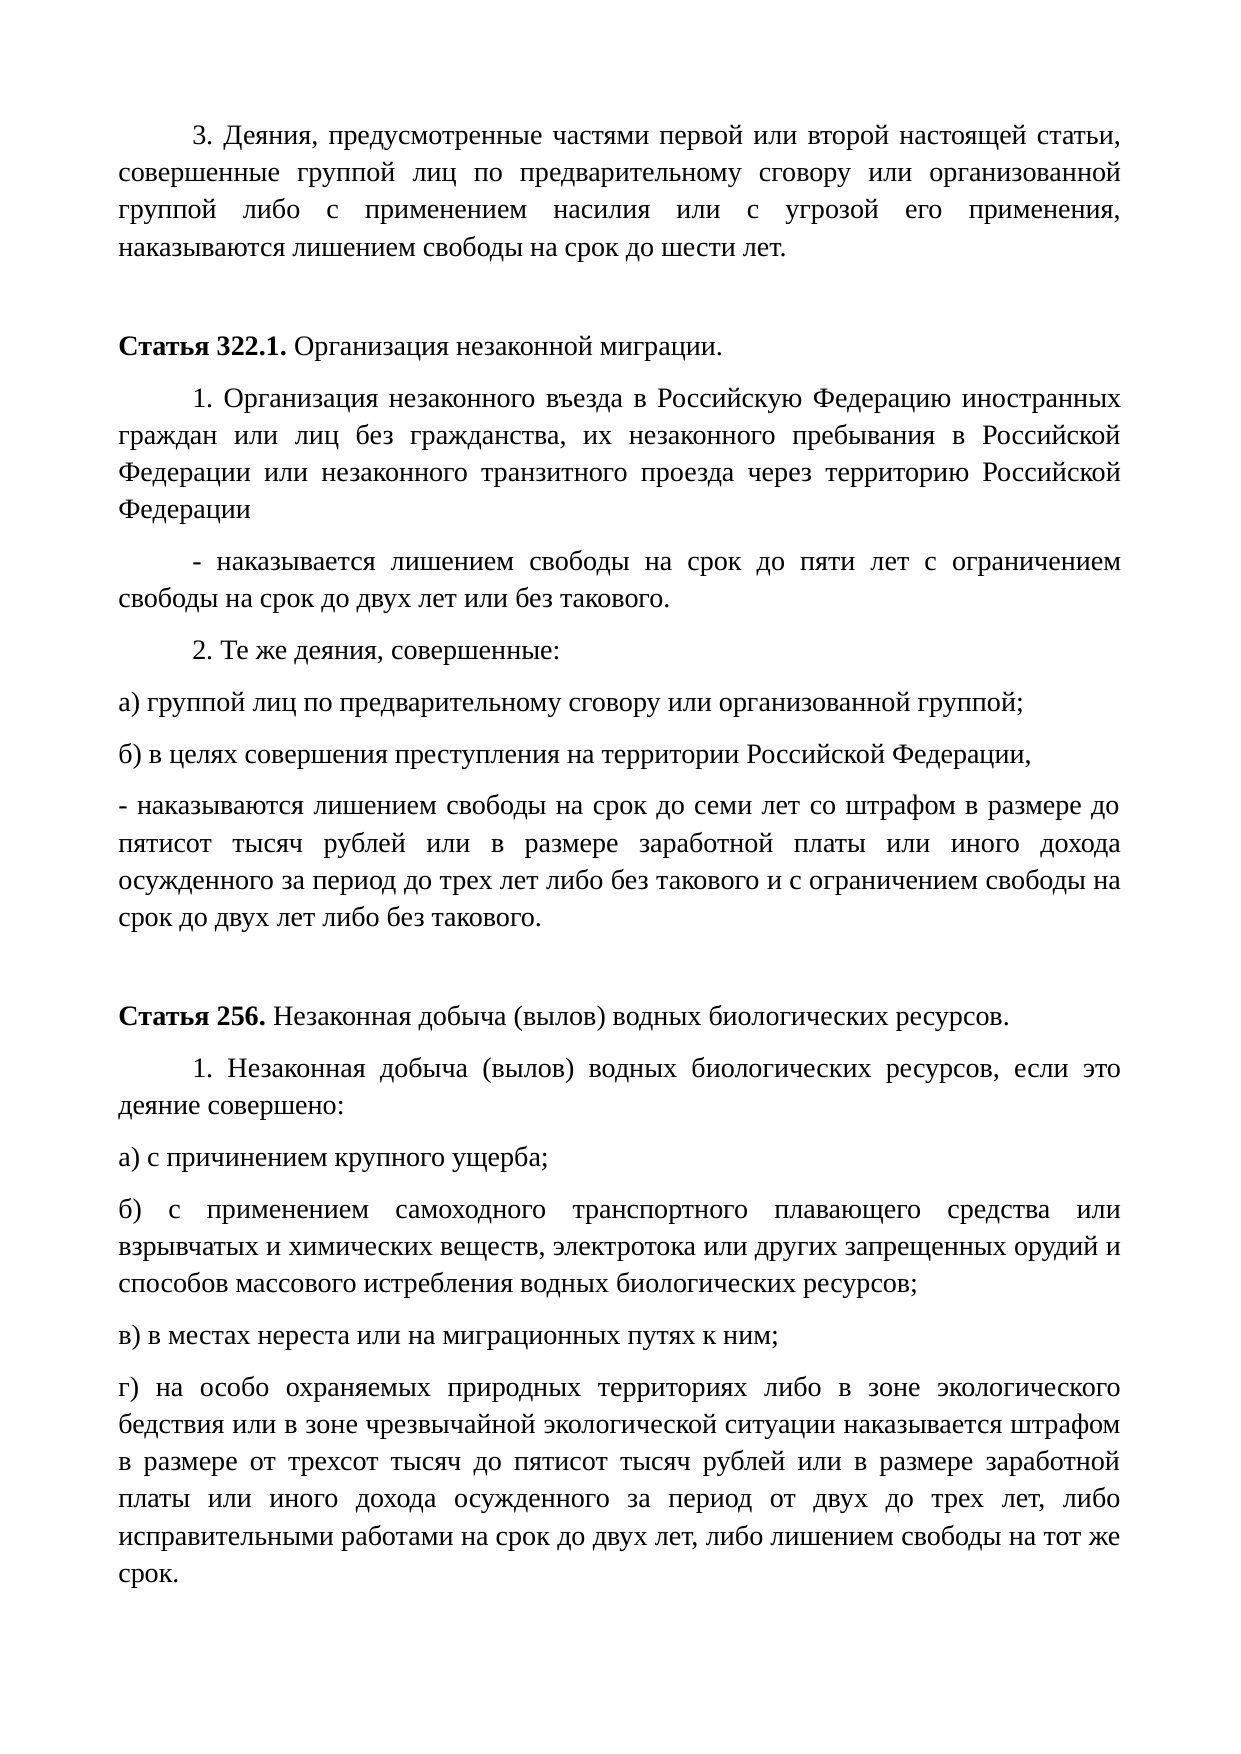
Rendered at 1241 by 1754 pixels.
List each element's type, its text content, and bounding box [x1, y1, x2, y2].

text а) с причинением крупного ущерба; [118, 1140, 1122, 1172]
text 2. Те же деяния, совершенные: [118, 633, 1122, 666]
text в) в местах нереста или на миграционных путях к ним; [118, 1318, 1122, 1350]
text Статья 256. Незаконная добыча (вылов) водных биологических ресурсов. [118, 999, 1122, 1032]
text 1. Незаконная добыча (вылов) водных биологических ресурсов, если это деяние совершено: [118, 1051, 1122, 1121]
text 1. Организация незаконного въезда в Российскую Федерацию иностранных граждан или лиц без гражданства, их незаконного пребывания в Российской Федерации или незаконного транзитного проезда через территорию Российской Федерации [118, 381, 1122, 525]
text б) с применением самоходного транспортного плавающего средства или взрывчатых и химических веществ, электротока или других запрещенных орудий и способов массового истребления водных биологических ресурсов; [118, 1192, 1122, 1299]
text г) на особо охраняемых природных территориях либо в зоне экологического бедствия или в зоне чрезвычайной экологической ситуации наказывается штрафом в размере от трехсот тысяч до пятисот тысяч рублей или в размере заработной платы или иного дохода осужденного за период от двух до трех лет, либо исправительными работами на срок до двух лет, либо лишением свободы на тот же срок. [118, 1370, 1122, 1588]
text 3. Деяния, предусмотренные частями первой или второй настоящей статьи, совершенные группой лиц по предварительному сговору или организованной группой либо с применением насилия или с угрозой его применения, наказываются лишением свободы на срок до шести лет. [118, 118, 1122, 262]
text б) в целях совершения преступления на территории Российской Федерации, [118, 737, 1122, 769]
text - наказывается лишением свободы на срок до пяти лет с ограничением свободы на срок до двух лет или без такового. [118, 544, 1122, 614]
text Статья 322.1. Организация незаконной миграции. [118, 329, 1122, 361]
text - наказываются лишением свободы на срок до семи лет со штрафом в размере до пятисот тысяч рублей или в размере заработной платы или иного дохода осужденного за период до трех лет либо без такового и с ограничением свободы на срок до двух лет либо без такового. [118, 788, 1122, 932]
text а) группой лиц по предварительному сговору или организованной группой; [118, 685, 1122, 717]
